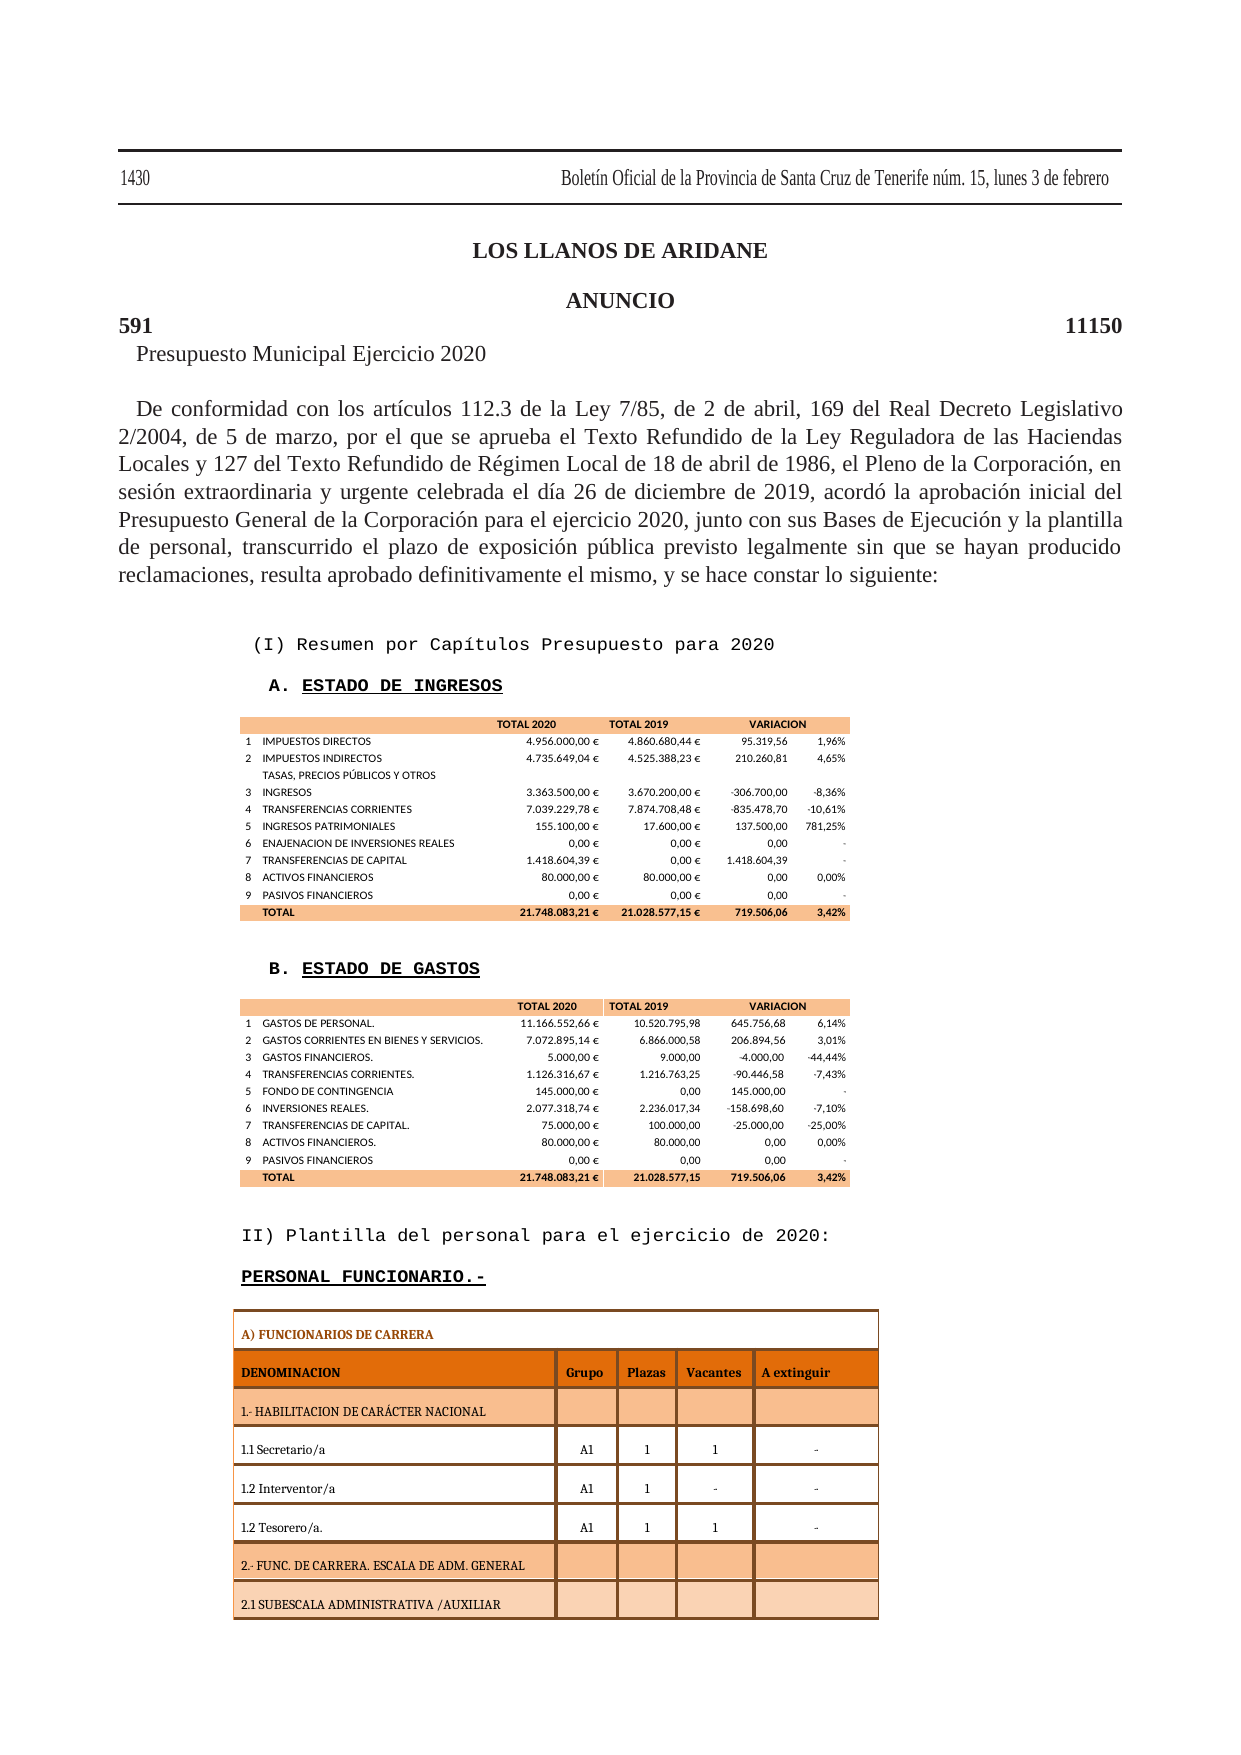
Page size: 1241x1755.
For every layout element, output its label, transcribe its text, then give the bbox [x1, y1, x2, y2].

table_cell [805, 999, 850, 1016]
table_cell 21.748.083,21 € [488, 905, 609, 921]
table_cell 3.363.500,00 € [488, 784, 609, 801]
table_cell 137.500,00 [711, 818, 795, 835]
table_cell 17.600,00 € [609, 818, 711, 835]
table_cell 0,00% [795, 869, 850, 886]
table_header VARIACION [711, 717, 850, 734]
table_cell 3,42% [805, 1170, 850, 1187]
table_cell -­‐835.478,70 [711, 801, 795, 818]
text LOS LLANOS DE ARIDANE [106, 237, 1134, 264]
table_cell 0,00 € [609, 852, 711, 869]
table_cell [558, 1389, 616, 1424]
table_cell 0,00 € [488, 886, 609, 904]
table_cell [619, 1389, 675, 1424]
table_cell GASTOS CORRIENTES EN BIENES Y SERVICIOS. [257, 1032, 502, 1049]
table_header [240, 717, 488, 734]
table_cell DENOMINACION [234, 1351, 554, 1386]
table_cell [240, 905, 257, 921]
table_cell -­‐158.698,60 [713, 1100, 805, 1117]
table_cell -­‐ [678, 1466, 752, 1502]
table_cell 95.319,56 [711, 734, 795, 750]
table_cell [609, 767, 711, 784]
table_cell 1.418.604,39 € [488, 852, 609, 869]
table_cell 21.748.083,21 € [502, 1170, 603, 1187]
table_cell 9 [240, 1151, 257, 1170]
table_cell A1 [558, 1466, 616, 1502]
table_header [240, 960, 257, 999]
table_cell -­‐ [795, 835, 850, 852]
table_cell -­‐10,61% [795, 801, 850, 818]
table_cell -­‐ [756, 1466, 878, 1502]
table_cell 0,00 [604, 1151, 713, 1170]
table_cell INGRESOS [257, 784, 488, 801]
table_cell 0,00 [713, 1134, 805, 1151]
table_cell 4.735.649,04 € [488, 750, 609, 767]
table_cell -­‐44,44% [805, 1049, 850, 1066]
table_cell 1.2 Tesorero/a. [234, 1505, 554, 1540]
table_cell 206.894,56 [713, 1032, 805, 1049]
table_cell 7.039.229,78 € [488, 801, 609, 818]
table_header B. ESTADO DE GASTOS [257, 960, 502, 999]
table_cell [488, 767, 609, 784]
table_header [502, 960, 850, 999]
table_cell 1.1 Secretario/a [234, 1427, 554, 1463]
table_cell TOTAL [257, 905, 488, 921]
table_cell 1.216.763,25 [604, 1066, 713, 1083]
table_cell -­‐ [756, 1505, 878, 1540]
table_cell 4.860.680,44 € [609, 734, 711, 750]
table_cell -­‐ [805, 1151, 850, 1170]
table_cell 4.525.388,23 € [609, 750, 711, 767]
table_cell 1.-­‐ HABILITACION DE CARÁCTER NACIONAL [234, 1389, 554, 1424]
table_cell [795, 767, 850, 784]
table_cell GASTOS FINANCIEROS. [257, 1049, 502, 1066]
text A. ESTADO DE INGRESOS [268, 676, 1134, 696]
table_cell [558, 1582, 616, 1617]
table_cell 781,25% [795, 818, 850, 835]
table_cell 0,00 [713, 1151, 805, 1170]
table_header A) FUNCIONARIOS DE CARRERA [234, 1312, 878, 1347]
table_cell GASTOS DE PERSONAL. [257, 1016, 502, 1032]
table_cell TOTAL 2019 [604, 999, 713, 1016]
table_cell [240, 1170, 257, 1187]
table_cell 0,00% [805, 1134, 850, 1151]
table_cell A1 [558, 1505, 616, 1540]
text (I) Resumen por Capítulos Presupuesto para 2020 [252, 636, 1134, 656]
table_cell -­‐8,36% [795, 784, 850, 801]
table_cell 80.000,00 € [609, 869, 711, 886]
table_cell [257, 999, 502, 1016]
table_cell 1 [619, 1427, 675, 1463]
table_cell [240, 999, 257, 1016]
table_cell 9 [240, 886, 257, 904]
table_cell [558, 1544, 616, 1578]
table_cell 2.236.017,34 [604, 1100, 713, 1117]
text De conformidad con los artículos 112.3 de la Ley 7/85, de 2 de abril, 169 del Real Decreto Legislativo 2/2004, de 5 de marzo, por el que se aprueba el Texto Refundido de la Ley Reguladora de las Haciendas Locales y 127 del Texto Refundido de Régimen Local de 18 de abril de 1986, el Pleno de la Corporación, en sesión extraordinaria y urgente celebrada el día 26 de diciembre de 2019, acordó la aprobación inicial del Presupuesto General de la Corporación para el ejercicio 2020, junto con sus Bases de Ejecución y la plantilla de personal, transcurrido el plazo de exposición pública previsto legalmente sin que se hayan producido reclamaciones, resulta aprobado definitivamente el mismo, y se hace constar lo siguiente: [118, 395, 1123, 587]
table_cell FONDO DE CONTINGENCIA [257, 1084, 502, 1100]
table_cell -­‐ [795, 886, 850, 904]
table_cell IMPUESTOS DIRECTOS [257, 734, 488, 750]
table_cell 1.418.604,39 [711, 852, 795, 869]
table_cell TRANSFERENCIAS DE CAPITAL [257, 852, 488, 869]
table_cell INGRESOS PATRIMONIALES [257, 818, 488, 835]
table_cell INVERSIONES REALES. [257, 1100, 502, 1117]
text 591 11150 [106, 313, 1134, 338]
table_cell 2.1 SUBESCALA ADMINISTRATIVA /AUXILIAR [234, 1582, 554, 1617]
table_cell [619, 1544, 675, 1578]
table_cell 1.126.316,67 € [502, 1066, 603, 1083]
table_cell 1 [678, 1505, 752, 1540]
text II) Plantilla del personal para el ejercicio de 2020: [241, 1226, 1134, 1246]
table_cell -­‐ [805, 1084, 850, 1100]
table_cell -­‐306.700,00 [711, 784, 795, 801]
table_cell 5 [240, 1084, 257, 1100]
table_cell 210.260,81 [711, 750, 795, 767]
table_cell 2.-­‐ FUNC. DE CARRERA. ESCALA DE ADM. GENERAL [234, 1544, 554, 1578]
table_header TOTAL 2020 [488, 717, 609, 734]
table_cell 4,65% [795, 750, 850, 767]
table_cell ACTIVOS FINANCIEROS [257, 869, 488, 886]
table_cell 7 [240, 852, 257, 869]
table_cell Vacantes [678, 1351, 752, 1386]
table_cell -­‐7,10% [805, 1100, 850, 1117]
table_cell [678, 1582, 752, 1617]
table_cell 1 [240, 1016, 257, 1032]
table_cell 0,00 € [502, 1151, 603, 1170]
table_cell 7 [240, 1117, 257, 1134]
table_cell [711, 767, 795, 784]
table_cell 0,00 [604, 1084, 713, 1100]
table_cell Plazas [619, 1351, 675, 1386]
table_cell 1 [240, 734, 257, 750]
table_cell 719.506,06 [711, 905, 795, 921]
table_cell PASIVOS FINANCIEROS [257, 886, 488, 904]
table_cell -­‐25.000,00 [713, 1117, 805, 1134]
table_cell 7.874.708,48 € [609, 801, 711, 818]
table_cell 2.077.318,74 € [502, 1100, 603, 1117]
table_cell 1.2 Interventor/a [234, 1466, 554, 1502]
table_cell ACTIVOS FINANCIEROS. [257, 1134, 502, 1151]
table_cell 80.000,00 [604, 1134, 713, 1151]
table_cell 155.100,00 € [488, 818, 609, 835]
table_cell 75.000,00 € [502, 1117, 603, 1134]
table_cell [756, 1582, 878, 1617]
table_cell PASIVOS FINANCIEROS [257, 1151, 502, 1170]
table_cell 6,14% [805, 1016, 850, 1032]
table_cell -­‐25,00% [805, 1117, 850, 1134]
text Presupuesto Municipal Ejercicio 2020 [136, 340, 1134, 367]
table_cell -­‐90.446,58 [713, 1066, 805, 1083]
table_cell VARIACION [713, 999, 805, 1016]
table_cell 1 [619, 1466, 675, 1502]
table_cell 100.000,00 [604, 1117, 713, 1134]
table_cell 2 [240, 750, 257, 767]
table_cell 4 [240, 801, 257, 818]
table_cell -­‐4.000,00 [713, 1049, 805, 1066]
table_cell 0,00 € [609, 835, 711, 852]
table_cell 1 [678, 1427, 752, 1463]
table_cell -­‐7,43% [805, 1066, 850, 1083]
table_cell 3 [240, 784, 257, 801]
table_cell 21.028.577,15 [604, 1170, 713, 1187]
table_cell 8 [240, 869, 257, 886]
table_cell 8 [240, 1134, 257, 1151]
table_cell [678, 1389, 752, 1424]
text PERSONAL FUNCIONARIO.- [241, 1268, 1134, 1288]
table_cell 3.670.200,00 € [609, 784, 711, 801]
table_cell 3 [240, 1049, 257, 1066]
table_cell 7.072.895,14 € [502, 1032, 603, 1049]
table_cell 0,00 [711, 886, 795, 904]
table_cell 145.000,00 [713, 1084, 805, 1100]
table_cell 9.000,00 [604, 1049, 713, 1066]
table_cell 5 [240, 818, 257, 835]
table_cell 0,00 [711, 835, 795, 852]
table_cell IMPUESTOS INDIRECTOS [257, 750, 488, 767]
table_cell 0,00 € [488, 835, 609, 852]
table_cell TOTAL 2020 [502, 999, 603, 1016]
table_cell Grupo [558, 1351, 616, 1386]
table_cell 4.956.000,00 € [488, 734, 609, 750]
table_cell 11.166.552,66 € [502, 1016, 603, 1032]
table_header TOTAL 2019 [609, 717, 711, 734]
table_cell 1,96% [795, 734, 850, 750]
table_cell ENAJENACION DE INVERSIONES REALES [257, 835, 488, 852]
table_cell 0,00 [711, 869, 795, 886]
table_cell 3,42% [795, 905, 850, 921]
table_cell 80.000,00 € [488, 869, 609, 886]
table_cell A1 [558, 1427, 616, 1463]
table_cell [756, 1389, 878, 1424]
table_cell [619, 1582, 675, 1617]
table_cell 645.756,68 [713, 1016, 805, 1032]
table_cell 80.000,00 € [502, 1134, 603, 1151]
table_cell 6 [240, 1100, 257, 1117]
table_cell TRANSFERENCIAS CORRIENTES [257, 801, 488, 818]
table_cell [240, 767, 257, 784]
table_cell 1 [619, 1505, 675, 1540]
table_cell [756, 1544, 878, 1578]
table_cell 6.866.000,58 [604, 1032, 713, 1049]
table_cell 10.520.795,98 [604, 1016, 713, 1032]
table_cell TASAS, PRECIOS PÚBLICOS Y OTROS [257, 767, 488, 784]
table_cell 21.028.577,15 € [609, 905, 711, 921]
table_cell TRANSFERENCIAS CORRIENTES. [257, 1066, 502, 1083]
table_cell 0,00 € [609, 886, 711, 904]
table_cell [678, 1544, 752, 1578]
table_cell 3,01% [805, 1032, 850, 1049]
table_cell TOTAL [257, 1170, 502, 1187]
table_cell 145.000,00 € [502, 1084, 603, 1100]
table_cell A extinguir [756, 1351, 878, 1386]
table_cell -­‐ [756, 1427, 878, 1463]
text ANUNCIO [112, 288, 1134, 313]
table_cell 719.506,06 [713, 1170, 805, 1187]
table_cell -­‐ [795, 852, 850, 869]
table_cell 6 [240, 835, 257, 852]
table_cell 5.000,00 € [502, 1049, 603, 1066]
table_cell TRANSFERENCIAS DE CAPITAL. [257, 1117, 502, 1134]
table_cell 4 [240, 1066, 257, 1083]
table_cell 2 [240, 1032, 257, 1049]
